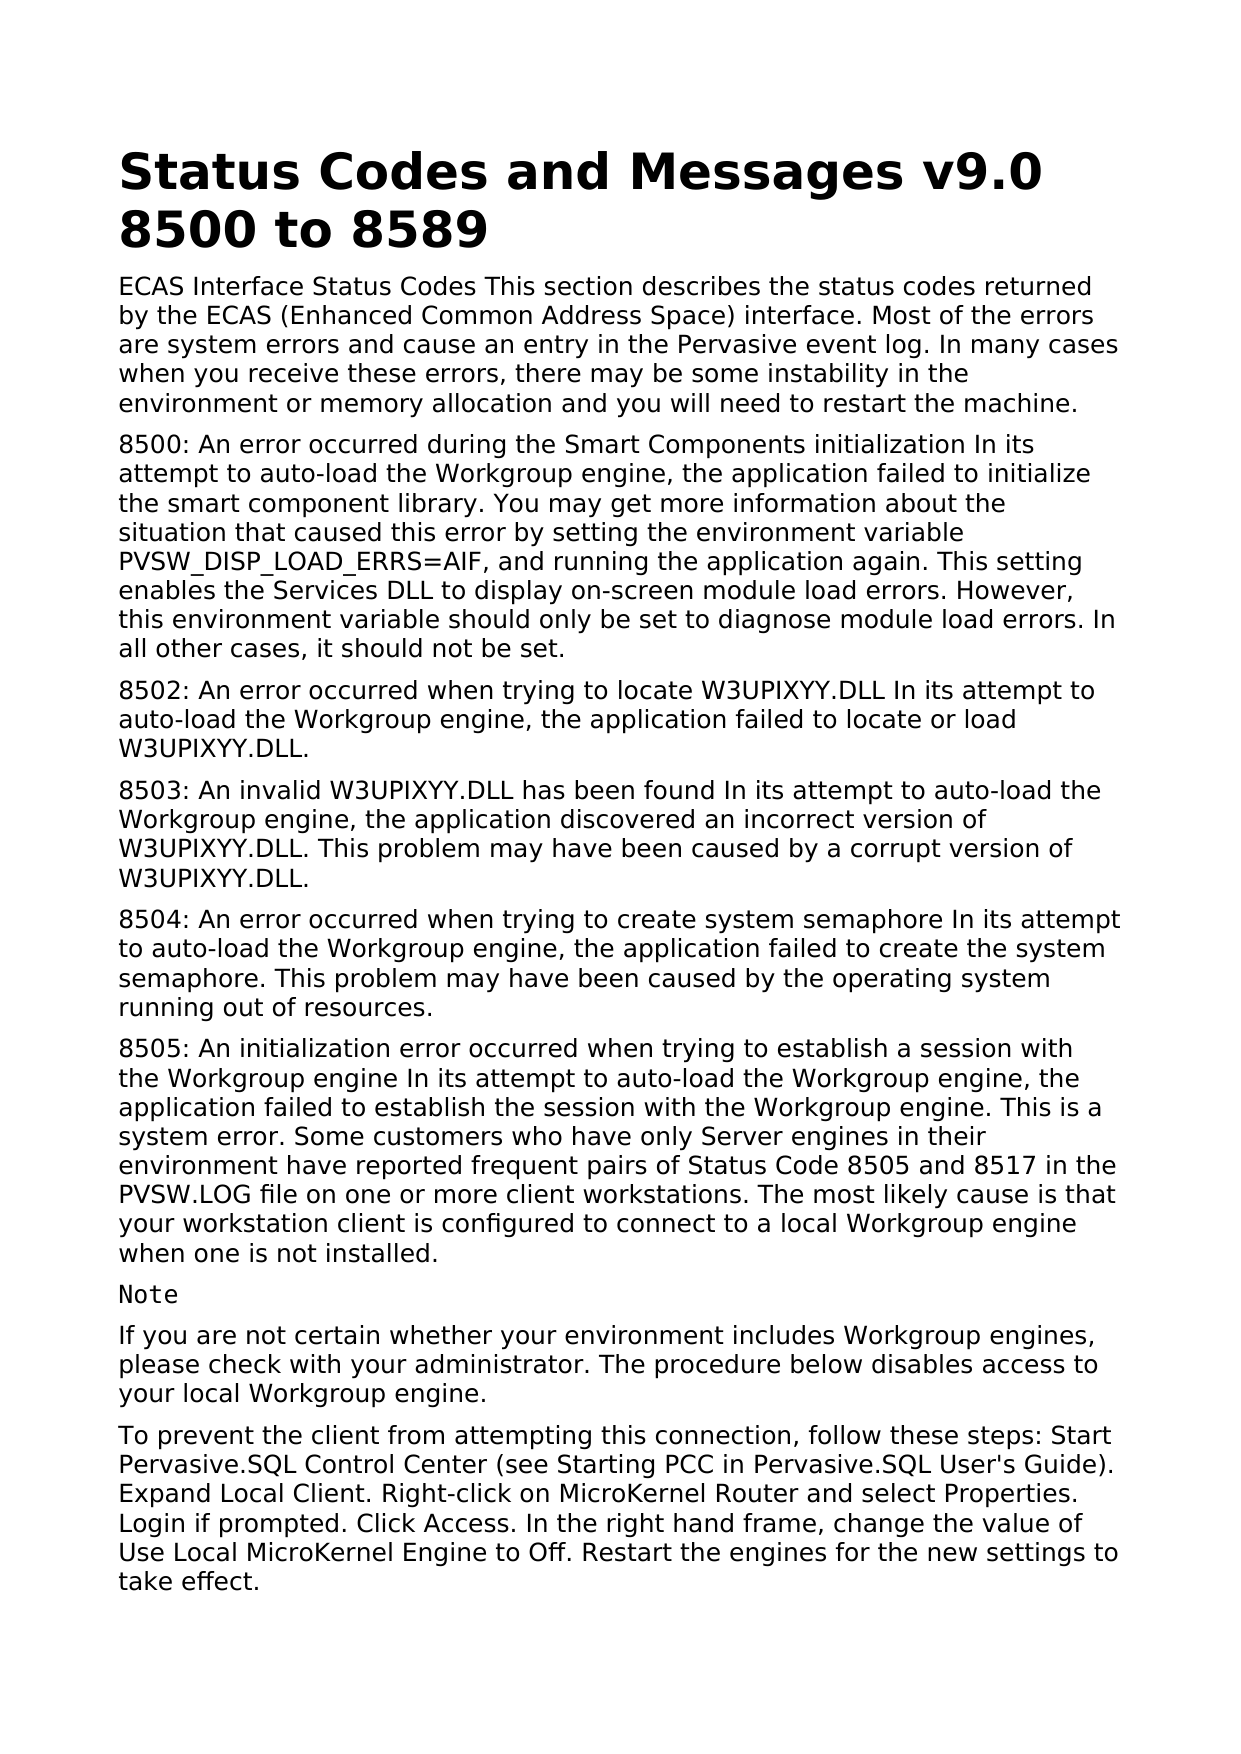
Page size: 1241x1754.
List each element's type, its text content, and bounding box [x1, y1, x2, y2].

text 8503: An invalid W3UPIXYY.DLL has been found In its attempt to auto-load the Workgroup engine, the application discovered an incorrect version of W3UPIXYY.DLL. This problem may have been caused by a corrupt version of W3UPIXYY.DLL. [118, 776, 1122, 893]
text 8505: An initialization error occurred when trying to establish a session with the Workgroup engine In its attempt to auto-load the Workgroup engine, the application failed to establish the session with the Workgroup engine. This is a system error. Some customers who have only Server engines in their environment have reported frequent pairs of Status Code 8505 and 8517 in the PVSW.LOG file on one or more client workstations. The most likely cause is that your workstation client is configured to connect to a local Workgroup engine when one is not installed. [118, 1034, 1122, 1268]
text 8504: An error occurred when trying to create system semaphore In its attempt to auto-load the Workgroup engine, the application failed to create the system semaphore. This problem may have been caused by the operating system running out of resources. [118, 905, 1122, 1022]
text To prevent the client from attempting this connection, follow these steps: Start Pervasive.SQL Control Center (see Starting PCC in Pervasive.SQL User's Guide). Expand Local Client. Right-click on MicroKernel Router and select Properties. Login if prompted. Click Access. In the right hand frame, change the value of Use Local MicroKernel Engine to Off. Restart the engines for the new settings to take effect. [118, 1421, 1122, 1596]
text 8502: An error occurred when trying to locate W3UPIXYY.DLL In its attempt to auto-load the Workgroup engine, the application failed to locate or load W3UPIXYY.DLL. [118, 676, 1122, 764]
text 8500: An error occurred during the Smart Components initialization In its attempt to auto-load the Workgroup engine, the application failed to initialize the smart component library. You may get more information about the situation that caused this error by setting the environment variable PVSW_DISP_LOAD_ERRS=AIF, and running the application again. This setting enables the Services DLL to display on-screen module load errors. However, this environment variable should only be set to diagnose module load errors. In all other cases, it should not be set. [118, 430, 1122, 664]
text Note [118, 1280, 1122, 1309]
text ECAS Interface Status Codes This section describes the status codes returned by the ECAS (Enhanced Common Address Space) interface. Most of the errors are system errors and cause an entry in the Pervasive event log. In many cases when you receive these errors, there may be some instability in the environment or memory allocation and you will need to restart the machine. [118, 272, 1122, 418]
text If you are not certain whether your environment includes Workgroup engines, please check with your administrator. The procedure below disables access to your local Workgroup engine. [118, 1321, 1122, 1409]
subtitle Status Codes and Messages v9.0 8500 to 8589 [118, 143, 1122, 259]
